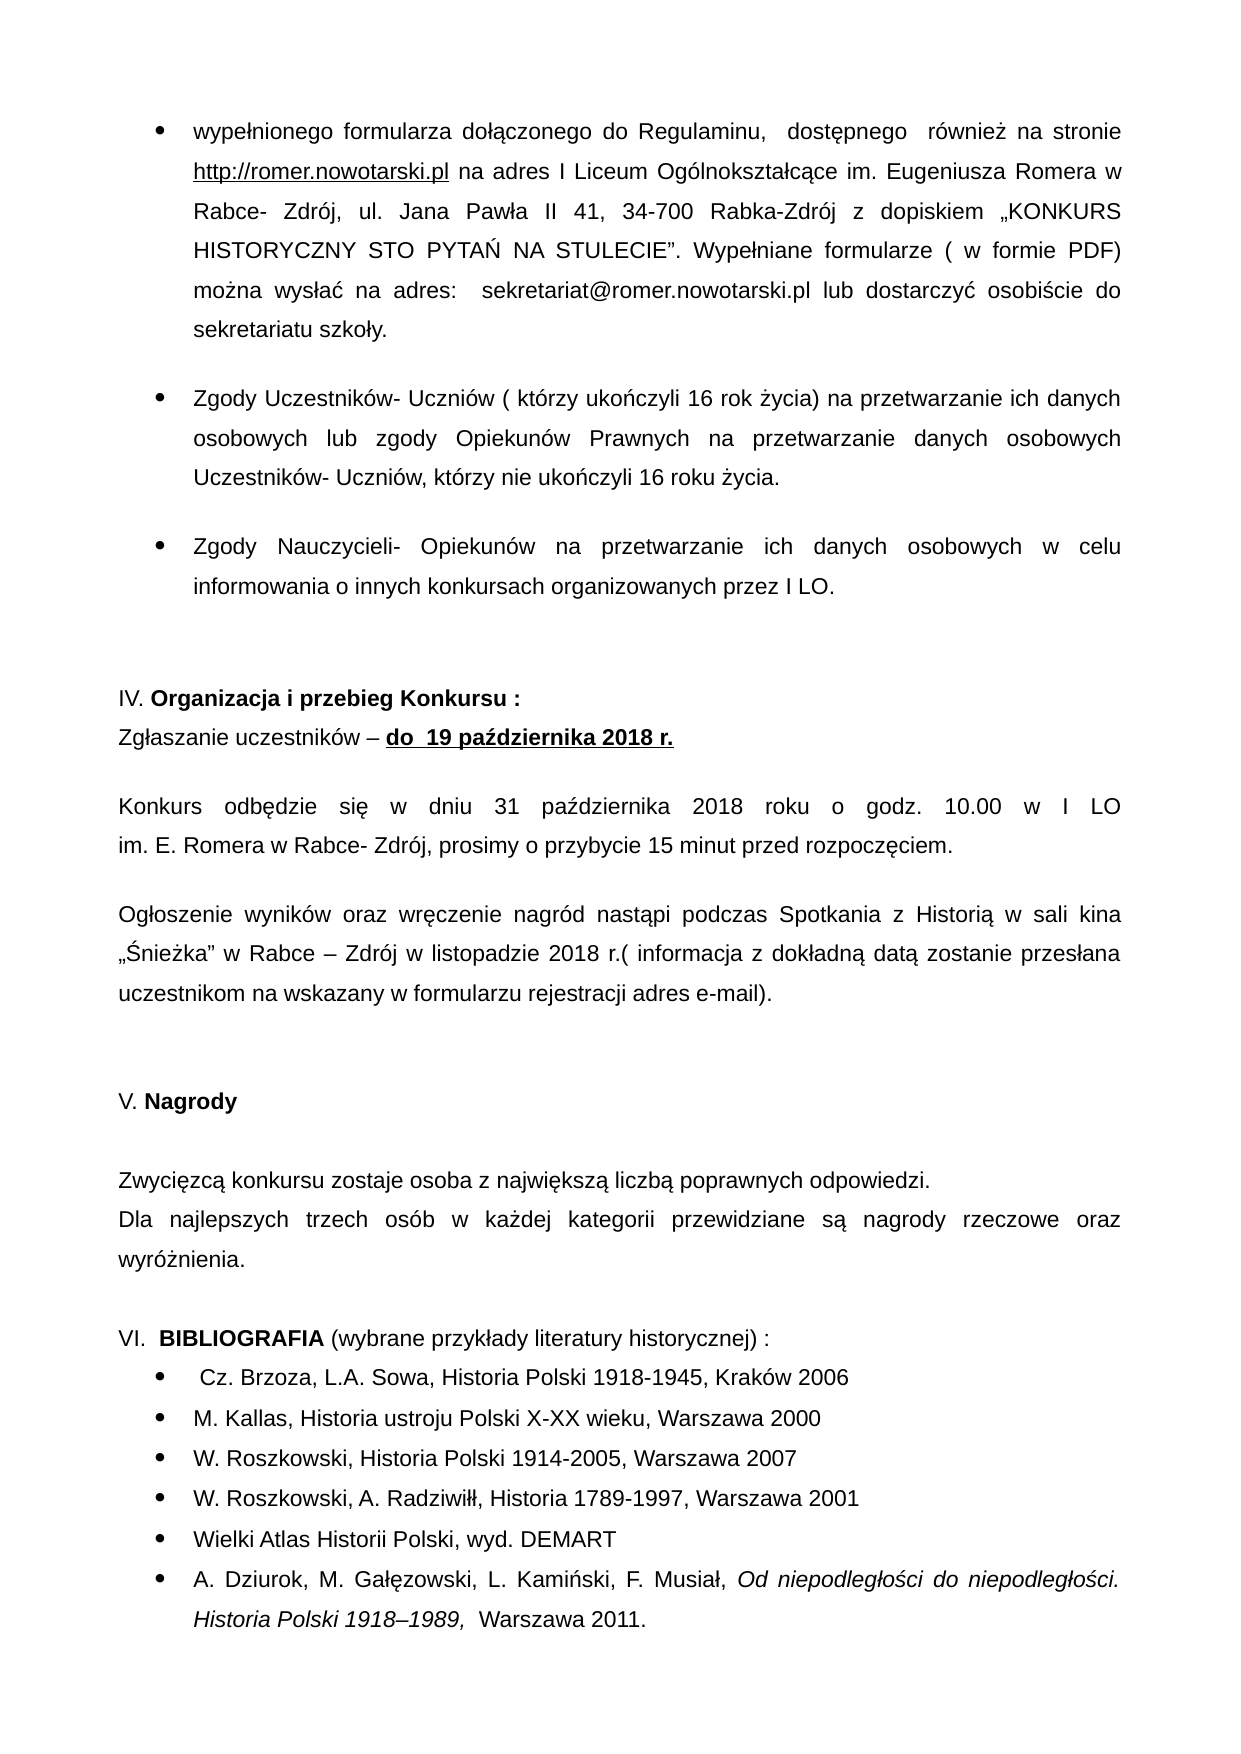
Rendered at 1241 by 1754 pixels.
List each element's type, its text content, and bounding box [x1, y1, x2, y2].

text IV. Organizacja i przebieg Konkursu : [118, 684, 1122, 711]
list W. Roszkowski, Historia Polski 1914-2005, Warszawa 2007 [156, 1445, 1122, 1472]
text Ogłoszenie wyników oraz wręczenie nagród nastąpi podczas Spotkania z Historią w sali kina „Śnieżka” w Rabce – Zdrój w listopadzie 2018 r.( informacja z dokładną datą zostanie przesłana uczestnikom na wskazany w formularzu rejestracji adres e-mail). [118, 901, 1122, 1006]
list wypełnionego formularza dołączonego do Regulaminu, dostępnego również na stronie http://romer.nowotarski.pl na adres I Liceum Ogólnokształcące im. Eugeniusza Romera w Rabce- Zdrój, ul. Jana Pawła II 41, 34-700 Rabka-Zdrój z dopiskiem „KONKURS HISTORYCZNY STO PYTAŃ NA STULECIE”. Wypełniane formularze ( w formie PDF) można wysłać na adres: sekretariat@romer.nowotarski.pl lub dostarczyć osobiście do sekretariatu szkoły. [156, 118, 1122, 342]
list Wielki Atlas Historii Polski, wyd. DEMART [156, 1526, 1122, 1552]
text Zgłaszanie uczestników – do 19 października 2018 r. [118, 724, 1122, 750]
text VI. BIBLIOGRAFIA (wybrane przykłady literatury historycznej) : [118, 1325, 1122, 1351]
list W. Roszkowski, A. Radziwiłł, Historia 1789-1997, Warszawa 2001 [156, 1485, 1122, 1512]
text Zwycięzcą konkursu zostaje osoba z największą liczbą poprawnych odpowiedzi. [118, 1167, 1122, 1193]
text Dla najlepszych trzech osób w każdej kategorii przewidziane są nagrody rzeczowe oraz wyróżnienia. [118, 1206, 1122, 1272]
list Zgody Nauczycieli- Opiekunów na przetwarzanie ich danych osobowych w celu informowania o innych konkursach organizowanych przez I LO. [156, 533, 1122, 599]
list A. Dziurok, M. Gałęzowski, L. Kamiński, F. Musiał, Od niepodległości do niepodległości. Historia Polski 1918–1989, Warszawa 2011. [156, 1566, 1122, 1632]
list Cz. Brzoza, L.A. Sowa, Historia Polski 1918-1945, Kraków 2006 [156, 1364, 1122, 1391]
text V. Nagrody [118, 1088, 1122, 1114]
list Zgody Uczestników- Uczniów ( którzy ukończyli 16 rok życia) na przetwarzanie ich danych osobowych lub zgody Opiekunów Prawnych na przetwarzanie danych osobowych Uczestników- Uczniów, którzy nie ukończyli 16 roku życia. [156, 385, 1122, 491]
text Konkurs odbędzie się w dniu 31 października 2018 roku o godz. 10.00 w I LO im. E. Romera w Rabce- Zdrój, prosimy o przybycie 15 minut przed rozpoczęciem. [118, 793, 1122, 858]
list M. Kallas, Historia ustroju Polski X-XX wieku, Warszawa 2000 [156, 1404, 1122, 1431]
